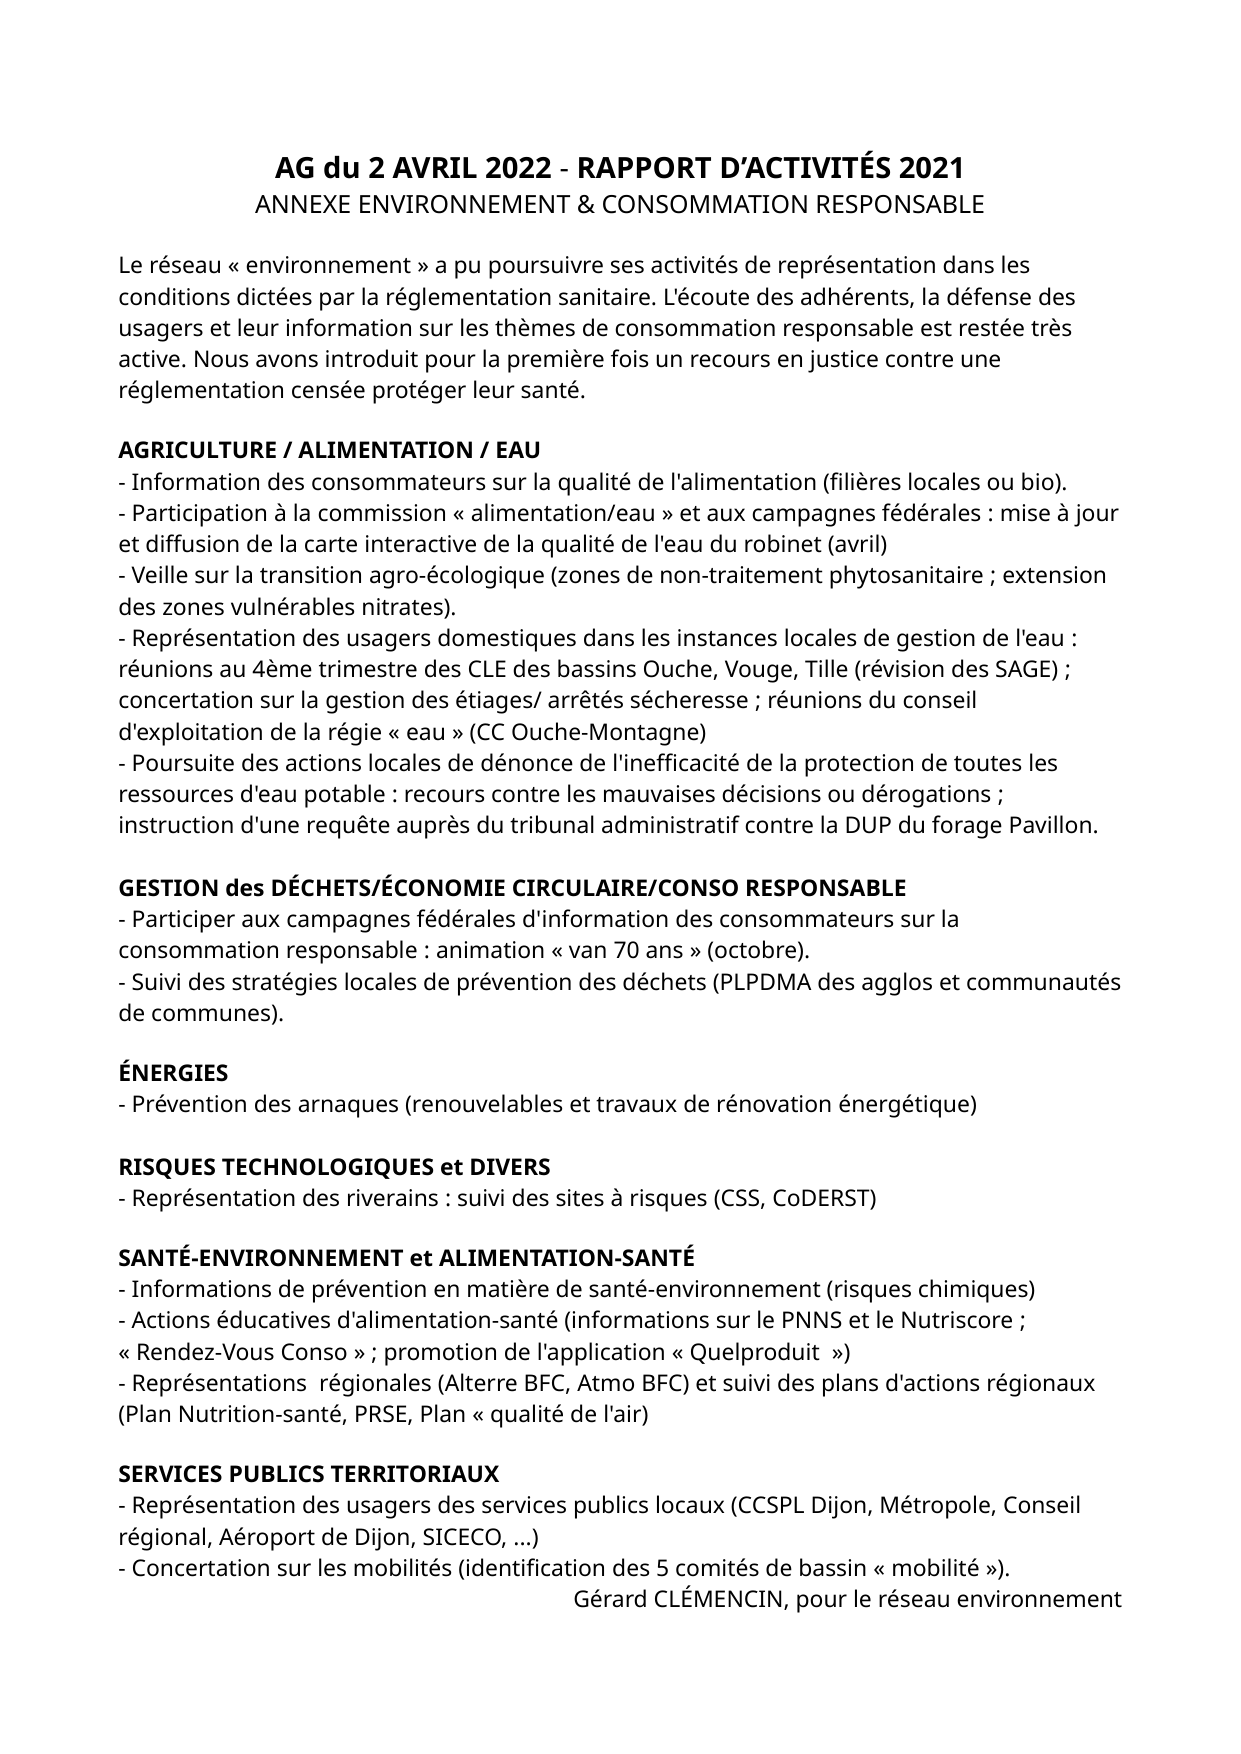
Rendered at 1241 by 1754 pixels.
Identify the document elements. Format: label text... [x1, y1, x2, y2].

text GESTION des DÉCHETS/ÉCONOMIE CIRCULAIRE/CONSO RESPONSABLE [118, 872, 1122, 903]
text - Représentation des usagers des services publics locaux (CCSPL Dijon, Métropole, Conseil régional, Aéroport de Dijon, SICECO, ...) [118, 1489, 1122, 1552]
text - Prévention des arnaques (renouvelables et travaux de rénovation énergétique) [118, 1088, 1122, 1119]
text - Suivi des stratégies locales de prévention des déchets (PLPDMA des agglos et communautés de communes). [118, 966, 1122, 1028]
text ANNEXE ENVIRONNEMENT & CONSOMMATION RESPONSABLE [118, 187, 1122, 221]
text - Représentation des riverains : suivi des sites à risques (CSS, CoDERST) [118, 1182, 1122, 1213]
text ÉNERGIES [118, 1057, 1122, 1088]
text SERVICES PUBLICS TERRITORIAUX [118, 1458, 1122, 1489]
text - Poursuite des actions locales de dénonce de l'inefficacité de la protection de toutes les ressources d'eau potable : recours contre les mauvaises décisions ou dérogations ; instruction d'une requête auprès du tribunal administratif contre la DUP du forage Pavillon. [118, 747, 1122, 841]
text - Concertation sur les mobilités (identification des 5 comités de bassin « mobilité »). [118, 1552, 1122, 1583]
text SANTÉ-ENVIRONNEMENT et ALIMENTATION-SANTÉ [118, 1242, 1122, 1273]
text - Information des consommateurs sur la qualité de l'alimentation (filières locales ou bio). [118, 466, 1122, 497]
text - Participer aux campagnes fédérales d'information des consommateurs sur la consommation responsable : animation « van 70 ans » (octobre). [118, 903, 1122, 966]
text - Veille sur la transition agro-écologique (zones de non-traitement phytosanitaire ; extension des zones vulnérables nitrates). [118, 559, 1122, 622]
text Le réseau « environnement » a pu poursuivre ses activités de représentation dans les conditions dictées par la réglementation sanitaire. L'écoute des adhérents, la défense des usagers et leur information sur les thèmes de consommation responsable est restée très active. Nous avons introduit pour la première fois un recours en justice contre une réglementation censée protéger leur santé. [118, 249, 1122, 434]
text Gérard CLÉMENCIN, pour le réseau environnement [118, 1583, 1122, 1614]
text - Informations de prévention en matière de santé-environnement (risques chimiques) [118, 1273, 1122, 1304]
text - Participation à la commission « alimentation/eau » et aux campagnes fédérales : mise à jour et diffusion de la carte interactive de la qualité de l'eau du robinet (avril) [118, 497, 1122, 559]
text AGRICULTURE / ALIMENTATION / EAU [118, 434, 1122, 466]
text - Représentation des usagers domestiques dans les instances locales de gestion de l'eau : réunions au 4ème trimestre des CLE des bassins Ouche, Vouge, Tille (révision des SAGE) ; concertation sur la gestion des étiages/ arrêtés sécheresse ; réunions du conseil d'exploitation de la régie « eau » (CC Ouche-Montagne) [118, 622, 1122, 747]
text - Représentations régionales (Alterre BFC, Atmo BFC) et suivi des plans d'actions régionaux (Plan Nutrition-santé, PRSE, Plan « qualité de l'air) [118, 1367, 1122, 1429]
text - Actions éducatives d'alimentation-santé (informations sur le PNNS et le Nutriscore ; « Rendez-Vous Conso » ; promotion de l'application « Quelproduit ») [118, 1304, 1122, 1367]
text AG du 2 AVRIL 2022 - RAPPORT D’ACTIVITÉS 2021 [118, 147, 1122, 187]
text RISQUES TECHNOLOGIQUES et DIVERS [118, 1151, 1122, 1182]
